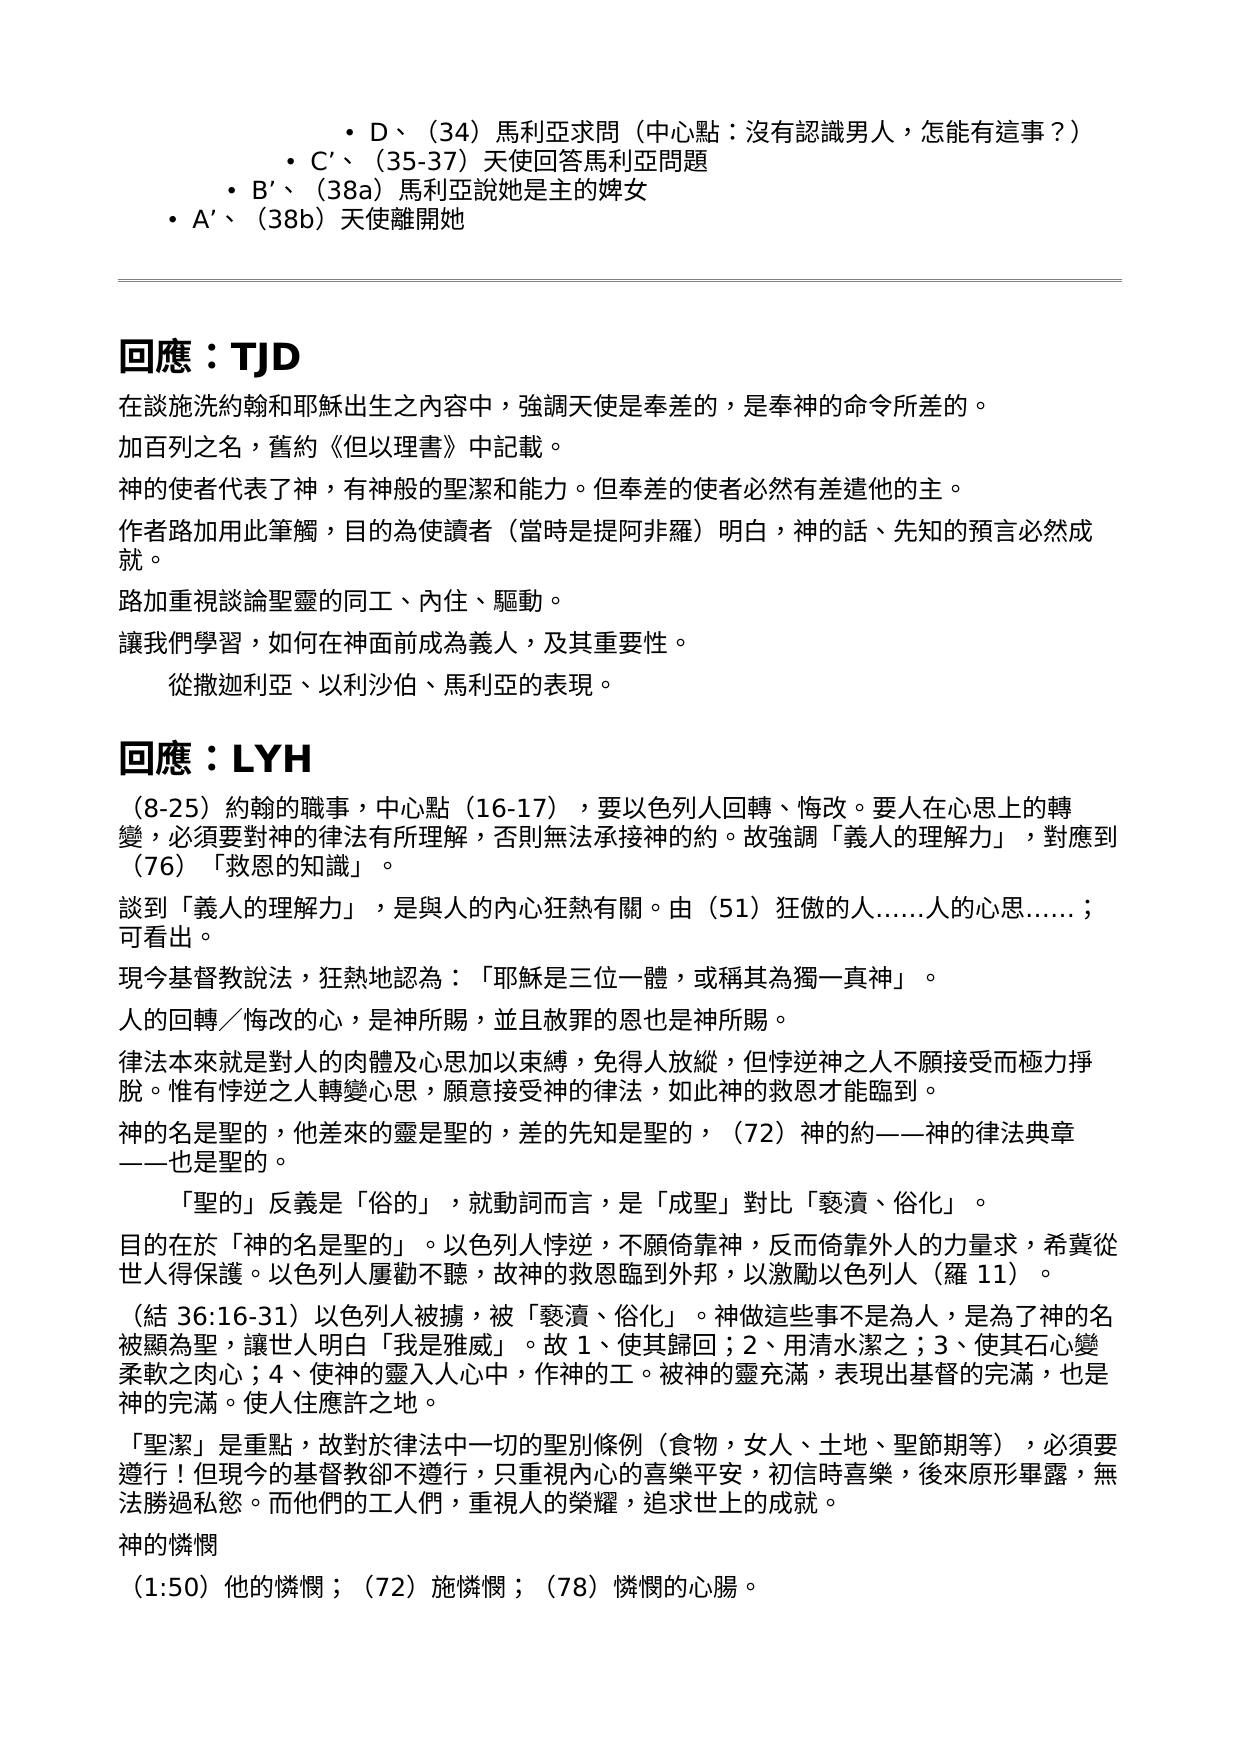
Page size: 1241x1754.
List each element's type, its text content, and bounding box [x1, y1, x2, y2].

text （1:50）他的憐憫；（72）施憐憫；（78）憐憫的心腸。 [118, 1573, 1122, 1602]
text （結 36:16-31）以色列人被擄，被「褻瀆、俗化」。神做這些事不是為人，是為了神的名被顯為聖，讓世人明白「我是雅威」。故 1、使其歸回；2、用清水潔之；3、使其石心變柔軟之肉心；4、使神的靈入人心中，作神的工。被神的靈充滿，表現出基督的完滿，也是神的完滿。使人住應許之地。 [118, 1302, 1122, 1419]
text 「聖潔」是重點，故對於律法中一切的聖別條例（食物，女人、土地、聖節期等），必須要遵行！但現今的基督教卻不遵行，只重視內心的喜樂平安，初信時喜樂，後來原形畢露，無法勝過私慾。而他們的工人們，重視人的榮耀，追求世上的成就。 [118, 1431, 1122, 1519]
subtitle 回應：TJD [118, 336, 1122, 379]
text 作者路加用此筆觸，目的為使讀者（當時是提阿非羅）明白，神的話、先知的預言必然成就。 [118, 517, 1122, 575]
text 現今基督教說法，狂熱地認為：「耶穌是三位一體，或稱其為獨一真神」。 [118, 964, 1122, 994]
text 神的使者代表了神，有神般的聖潔和能力。但奉差的使者必然有差遣他的主。 [118, 475, 1122, 504]
text 談到「義人的理解力」，是與人的內心狂熱有關。由（51）狂傲的人……人的心思……；可看出。 [118, 894, 1122, 952]
text 加百列之名，舊約《但以理書》中記載。 [118, 433, 1122, 463]
text 路加重視談論聖靈的同工、內住、驅動。 [118, 588, 1122, 617]
text 神的憐憫 [118, 1531, 1122, 1560]
list C’、（35-37）天使回答馬利亞問題 [295, 147, 1122, 176]
list B’、（38a）馬利亞說她是主的婢女 [236, 176, 1122, 206]
text 在談施洗約翰和耶穌出生之內容中，強調天使是奉差的，是奉神的命令所差的。 [118, 392, 1122, 421]
text （8-25）約翰的職事，中心點（16-17），要以色列人回轉、悔改。要人在心思上的轉變，必須要對神的律法有所理解，否則無法承接神的約。故強調「義人的理解力」，對應到（76）「救恩的知識」。 [118, 794, 1122, 881]
subtitle 回應：LYH [118, 738, 1122, 781]
text 律法本來就是對人的肉體及心思加以束縛，免得人放縱，但悖逆神之人不願接受而極力掙脫。惟有悖逆之人轉變心思，願意接受神的律法，如此神的救恩才能臨到。 [118, 1048, 1122, 1106]
text 神的名是聖的，他差來的靈是聖的，差的先知是聖的，（72）神的約——神的律法典章——也是聖的。 [118, 1119, 1122, 1177]
text 從撒迦利亞、以利沙伯、馬利亞的表現。 [118, 671, 1122, 700]
list A’、（38b）天使離開她 [177, 206, 1122, 235]
list D、（34）馬利亞求問（中心點：沒有認識男人，怎能有這事？） [354, 118, 1122, 147]
text 「聖的」反義是「俗的」，就動詞而言，是「成聖」對比「褻瀆、俗化」。 [118, 1189, 1122, 1219]
text 人的回轉／悔改的心，是神所賜，並且赦罪的恩也是神所賜。 [118, 1006, 1122, 1035]
text 目的在於「神的名是聖的」。以色列人悖逆，不願倚靠神，反而倚靠外人的力量求，希冀從世人得保護。以色列人屢勸不聽，故神的救恩臨到外邦，以激勵以色列人（羅 11）。 [118, 1231, 1122, 1289]
text 讓我們學習，如何在神面前成為義人，及其重要性。 [118, 629, 1122, 658]
